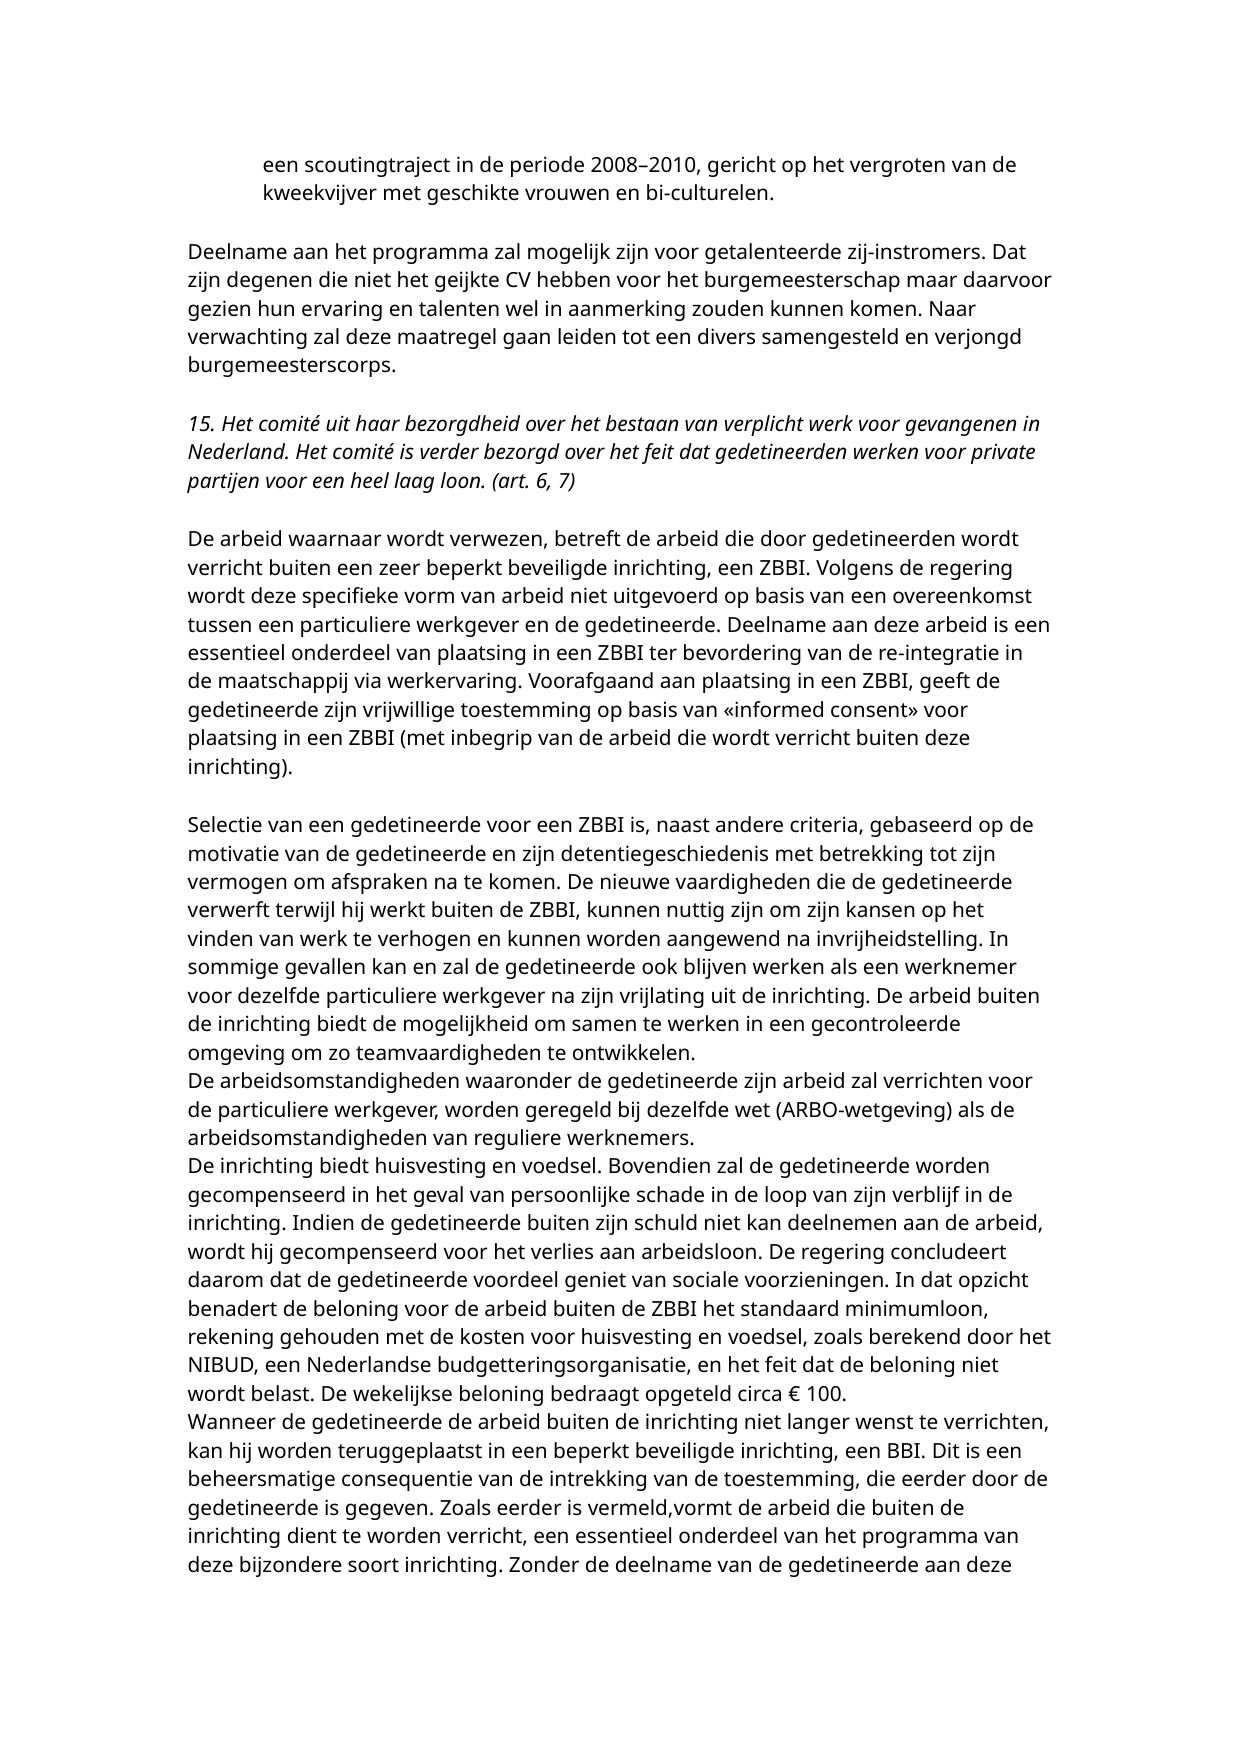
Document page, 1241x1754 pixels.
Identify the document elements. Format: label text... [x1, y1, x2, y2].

text 15. Het comité uit haar bezorgdheid over het bestaan van verplicht werk voor gevangenen in Nederland. Het comité is verder bezorgd over het feit dat gedetineerden werken voor private partijen voor een heel laag loon. (art. 6, 7) [187, 409, 1053, 494]
text Selectie van een gedetineerde voor een ZBBI is, naast andere criteria, gebaseerd op de motivatie van de gedetineerde en zijn detentiegeschiedenis met betrekking tot zijn vermogen om afspraken na te komen. De nieuwe vaardigheden die de gedetineerde verwerft terwijl hij werkt buiten de ZBBI, kunnen nuttig zijn om zijn kansen op het vinden van werk te verhogen en kunnen worden aangewend na invrijheidstelling. In sommige gevallen kan en zal de gedetineerde ook blijven werken als een werknemer voor dezelfde particuliere werkgever na zijn vrijlating uit de inrichting. De arbeid buiten de inrichting biedt de mogelijkheid om samen te werken in een gecontroleerde omgeving om zo teamvaardigheden te ontwikkelen. [187, 810, 1053, 1066]
text De arbeidsomstandigheden waaronder de gedetineerde zijn arbeid zal verrichten voor de particuliere werkgever, worden geregeld bij dezelfde wet (ARBO-wetgeving) als de arbeidsomstandigheden van reguliere werknemers. [187, 1066, 1053, 1152]
text Deelname aan het programma zal mogelijk zijn voor getalenteerde zij-instromers. Dat zijn degenen die niet het geijkte CV hebben voor het burgemeesterschap maar daarvoor gezien hun ervaring en talenten wel in aanmerking zouden kunnen komen. Naar verwachting zal deze maatregel gaan leiden tot een divers samengesteld en verjongd burgemeesterscorps. [187, 237, 1053, 379]
text Wanneer de gedetineerde de arbeid buiten de inrichting niet langer wenst te verrichten, kan hij worden teruggeplaatst in een beperkt beveiligde inrichting, een BBI. Dit is een beheersmatige consequentie van de intrekking van de toestemming, die eerder door de gedetineerde is gegeven. Zoals eerder is vermeld,vormt de arbeid die buiten de inrichting dient te worden verricht, een essentieel onderdeel van het programma van deze bijzondere soort inrichting. Zonder de deelname van de gedetineerde aan deze [187, 1407, 1053, 1578]
list een scoutingtraject in de periode 2008–2010, gericht op het vergroten van de kweekvijver met geschikte vrouwen en bi-culturelen. [187, 150, 1053, 207]
text De arbeid waarnaar wordt verwezen, betreft de arbeid die door gedetineerden wordt verricht buiten een zeer beperkt beveiligde inrichting, een ZBBI. Volgens de regering wordt deze specifieke vorm van arbeid niet uitgevoerd op basis van een overeenkomst tussen een particuliere werkgever en de gedetineerde. Deelname aan deze arbeid is een essentieel onderdeel van plaatsing in een ZBBI ter bevordering van de re-integratie in de maatschappij via werkervaring. Voorafgaand aan plaatsing in een ZBBI, geeft de gedetineerde zijn vrijwillige toestemming op basis van «informed consent» voor plaatsing in een ZBBI (met inbegrip van de arbeid die wordt verricht buiten deze inrichting). [187, 524, 1053, 780]
text De inrichting biedt huisvesting en voedsel. Bovendien zal de gedetineerde worden gecompenseerd in het geval van persoonlijke schade in de loop van zijn verblijf in de inrichting. Indien de gedetineerde buiten zijn schuld niet kan deelnemen aan de arbeid, wordt hij gecompenseerd voor het verlies aan arbeidsloon. De regering concludeert daarom dat de gedetineerde voordeel geniet van sociale voorzieningen. In dat opzicht benadert de beloning voor de arbeid buiten de ZBBI het standaard minimumloon, rekening gehouden met de kosten voor huisvesting en voedsel, zoals berekend door het NIBUD, een Nederlandse budgetteringsorganisatie, en het feit dat de beloning niet wordt belast. De wekelijkse beloning bedraagt opgeteld circa € 100. [187, 1152, 1053, 1407]
